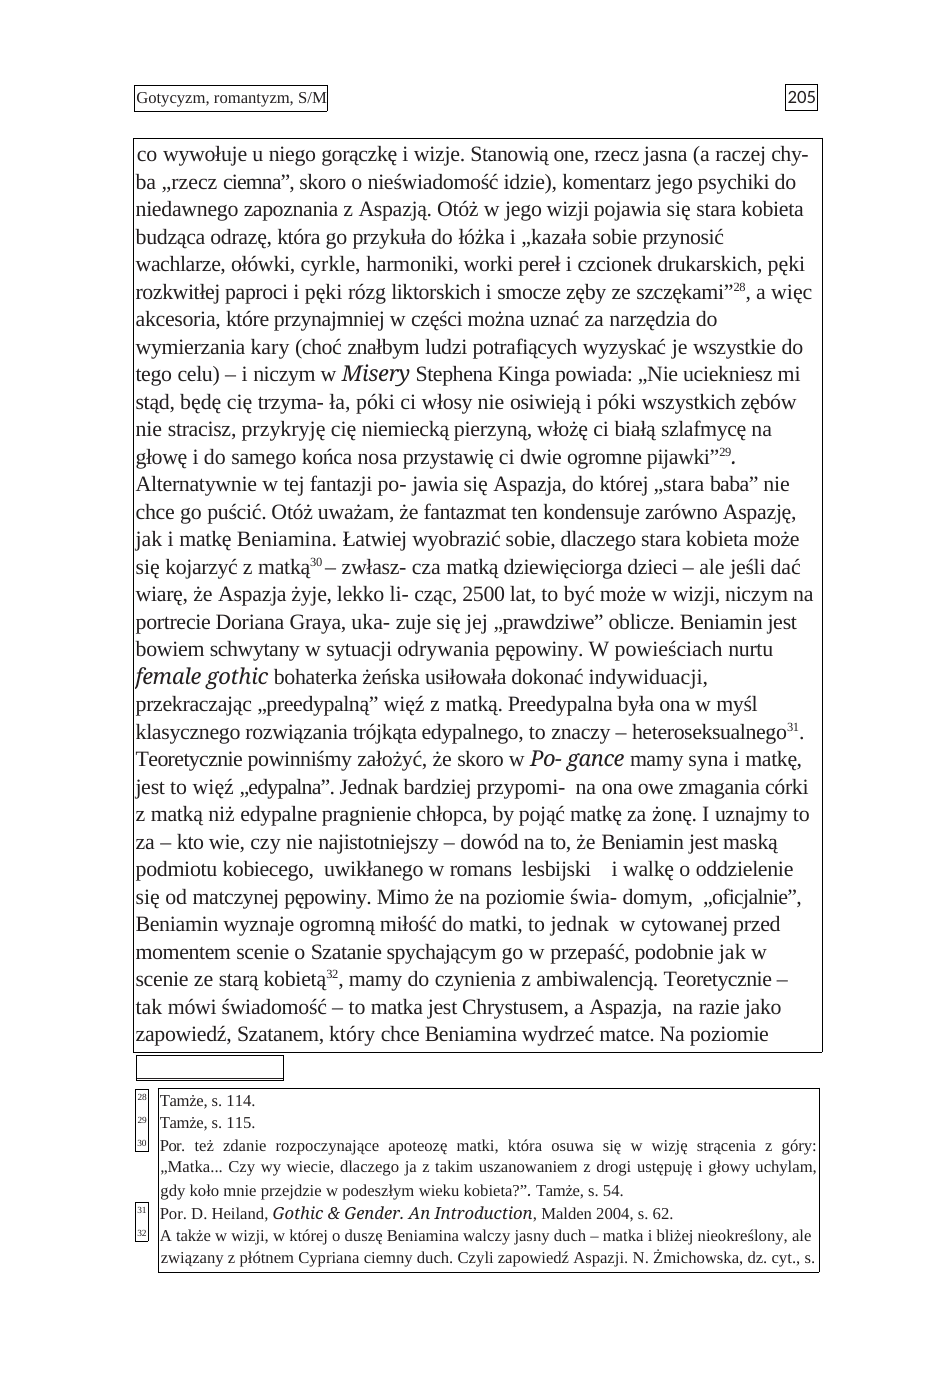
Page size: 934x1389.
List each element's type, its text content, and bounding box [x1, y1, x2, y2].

text 28 [137, 1092, 148, 1103]
text Por. też zdanie rozpoczynające apoteozę matki, która osuwa się w wizję strącenia z góry: „Matka... Czy wy wiecie, dlaczego ja z takim uszanowaniem z drogi ustępuję i głowy uchylam, gdy koło mnie przejdzie w podeszłym wieku kobieta?”. Tamże, s. 54. [159, 1136, 817, 1201]
text Tamże, s. 114. [159, 1091, 819, 1110]
text 29 [137, 1115, 148, 1126]
text 32 [137, 1227, 148, 1238]
text A także w wizji, w której o duszę Beniamina walczy jasny duch – matka i bliżej nieokreślony, ale związany z płótnem Cypriana ciemny duch. Czyli zapowiedź Aspazji. N. Żmichowska, dz. cyt., s. 78. [159, 1226, 818, 1272]
text 31 [137, 1204, 148, 1215]
text Gotycyzm, romantyzm, S/M [136, 88, 327, 107]
text 205 [787, 86, 817, 108]
text Tamże, s. 115. [159, 1113, 819, 1132]
text 30 [137, 1137, 148, 1148]
text Por. D. Heiland, Gothic & Gender. An Introduction, Malden 2004, s. 62. [159, 1204, 819, 1224]
text co wywołuje u niego gorączkę i wizje. Stanowią one, rzecz jasna (a raczej chy- ba „rzecz ciemna”, skoro o nieświadomość idzie), komentarz jego psychiki do niedawnego zapoznania z Aspazją. Otóż w jego wizji pojawia się stara kobieta budząca odrazę, która go przykuła do łóżka i „kazała sobie przynosić wachlarze, ołówki, cyrkle, harmoniki, worki pereł i czcionek drukarskich, pęki rozkwitłej paproci i pęki rózg liktorskich i smocze zęby ze szczękami”28, a więc akcesoria, które przynajmniej w części można uznać za narzędzia do wymierzania kary (choć znałbym ludzi potrafiących wyzyskać je wszystkie do tego celu) – i niczym w Misery Stephena Kinga powiada: „Nie uciekniesz mi stąd, będę cię trzyma- ła, póki ci włosy nie osiwieją i póki wszystkich zębów nie stracisz, przykryję cię niemiecką pierzyną, włożę ci białą szlafmycę na głowę i do samego końca nosa przystawię ci dwie ogromne pijawki”29. Alternatywnie w tej fantazji po- jawia się Aspazja, do której „stara baba” nie chce go puścić. Otóż uważam, że fantazmat ten kondensuje zarówno Aspazję, jak i matkę Beniamina. Łatwiej wyobrazić sobie, dlaczego stara kobieta może się kojarzyć z matką30 – zwłasz- cza matką dziewięciorga dzieci – ale jeśli dać wiarę, że Aspazja żyje, lekko li- cząc, 2500 lat, to być może w wizji, niczym na portrecie Doriana Graya, uka- zuje się jej „prawdziwe” oblicze. Beniamin jest bowiem schwytany w sytuacji odrywania pępowiny. W powieściach nurtu female gothic bohaterka żeńska usiłowała dokonać indywiduacji, przekraczając „preedypalną” więź z matką. Preedypalna była ona w myśl klasycznego rozwiązania trójkąta edypalnego, to znaczy – heteroseksualnego31. Teoretycznie powinniśmy założyć, że skoro w Po- gance mamy syna i matkę, jest to więź „edypalna”. Jednak bardziej przypomi- na ona owe zmagania córki z matką niż edypalne pragnienie chłopca, by pojąć matkę za żonę. I uznajmy to za – kto wie, czy nie najistotniejszy – dowód na to, że Beniamin jest maską podmiotu kobiecego, uwikłanego w romans lesbijski i walkę o oddzielenie się od matczynej pępowiny. Mimo że na poziomie świa- domym, „oficjalnie”, Beniamin wyznaje ogromną miłość do matki, to jednak w cytowanej przed momentem scenie o Szatanie spychającym go w przepaść, podobnie jak w scenie ze starą kobietą32, mamy do czynienia z ambiwalencją. Teoretycznie – tak mówi świadomość – to matka jest Chrystusem, a Aspazja, na razie jako zapowiedź, Szatanem, który chce Beniamina wydrzeć matce. Na poziomie nieświadomości jest jednak dokładnie odwrotnie. Być może cała am- [135, 140, 818, 1052]
